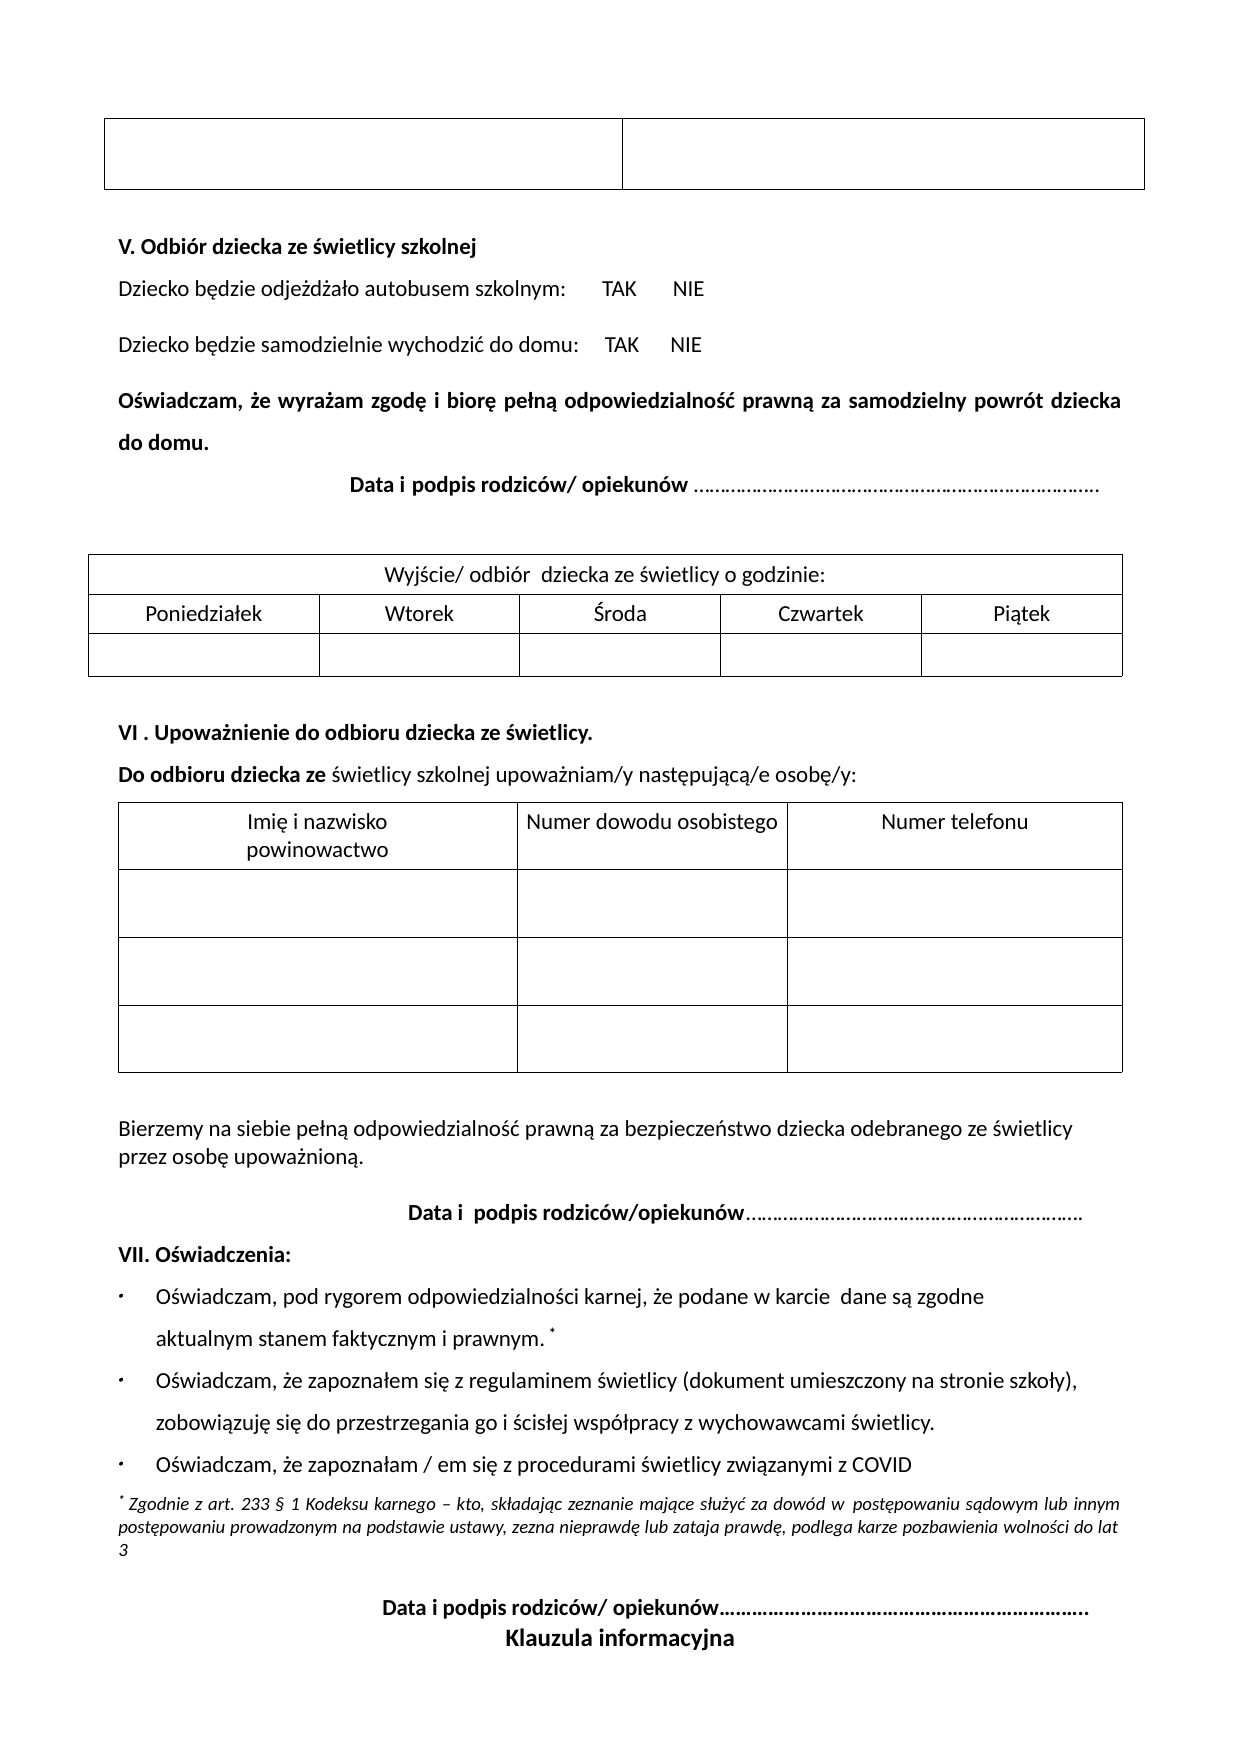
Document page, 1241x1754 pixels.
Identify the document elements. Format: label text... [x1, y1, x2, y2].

table_cell Poniedziałek [89, 595, 319, 633]
text VII. Oświadczenia: [118, 1240, 1122, 1268]
text Do odbioru dziecka ze świetlicy szkolnej upoważniam/y następującą/e osobę/y: [118, 760, 1122, 788]
table_cell [788, 1006, 1122, 1072]
table_cell [518, 870, 787, 937]
table_cell [721, 634, 921, 676]
text Data i podpis rodziców/opiekunów………………………………………………………. [156, 1198, 1122, 1226]
table_header Numer dowodu osobistego [518, 803, 787, 869]
table_cell Czwartek [721, 595, 921, 633]
table_cell [89, 634, 319, 676]
table_cell [518, 938, 787, 1004]
table_cell Środa [520, 595, 720, 633]
table_cell [623, 119, 1144, 189]
table_cell [788, 870, 1122, 937]
text Bierzemy na siebie pełną odpowiedzialność prawną za bezpieczeństwo dziecka odebranego ze świetlicy przez osobę upoważnioną. [118, 1114, 1122, 1170]
table_cell [520, 634, 720, 676]
text Data i podpis rodziców/ opiekunów ………………………………………………………………….. [118, 470, 1122, 498]
text Dziecko będzie samodzielnie wychodzić do domu: TAK NIE [118, 330, 1122, 358]
list Oświadczam, że zapoznałam / em się z procedurami świetlicy związanymi z COVID [118, 1450, 1122, 1478]
table_cell Piątek [922, 595, 1122, 633]
table_header Numer telefonu [788, 803, 1122, 869]
list Oświadczam, pod rygorem odpowiedzialności karnej, że podane w karcie dane są zgodne aktualnym stanem faktycznym i prawnym. * [118, 1282, 1122, 1352]
table_cell Wtorek [320, 595, 519, 633]
list Oświadczam, że zapoznałem się z regulaminem świetlicy (dokument umieszczony na stronie szkoły), zobowiązuję się do przestrzegania go i ścisłej współpracy z wychowawcami świetlicy. [118, 1366, 1122, 1436]
table_cell [105, 119, 622, 189]
text Klauzula informacyjna [118, 1622, 1122, 1652]
table_cell [518, 1006, 787, 1072]
table_cell [788, 938, 1122, 1004]
table_header Wyjście/ odbiór dziecka ze świetlicy o godzinie: [89, 555, 1122, 594]
table_cell [119, 1006, 517, 1072]
text Data i podpis rodziców/ opiekunów………………………………………………………….. [118, 1591, 1122, 1622]
text Dziecko będzie odjeżdżało autobusem szkolnym: TAK NIE [118, 274, 1122, 302]
text * Zgodnie z art. 233 § 1 Kodeksu karnego – kto, składając zeznanie mające służyć za dowód w postępowaniu sądowym lub innym postępowaniu prowadzonym na podstawie ustawy, zezna nieprawdę lub zataja prawdę, podlega karze pozbawienia wolności do lat 3 [118, 1492, 1122, 1561]
text VI . Upoważnienie do odbioru dziecka ze świetlicy. [118, 718, 1122, 746]
text V. Odbiór dziecka ze świetlicy szkolnej [118, 232, 1122, 260]
text Oświadczam, że wyrażam zgodę i biorę pełną odpowiedzialność prawną za samodzielny powrót dziecka do domu. [118, 386, 1122, 456]
table_cell [320, 634, 519, 676]
table_cell [922, 634, 1122, 676]
table_cell [119, 938, 517, 1004]
table_cell [119, 870, 517, 937]
table_header Imię i nazwisko powinowactwo [119, 803, 517, 869]
